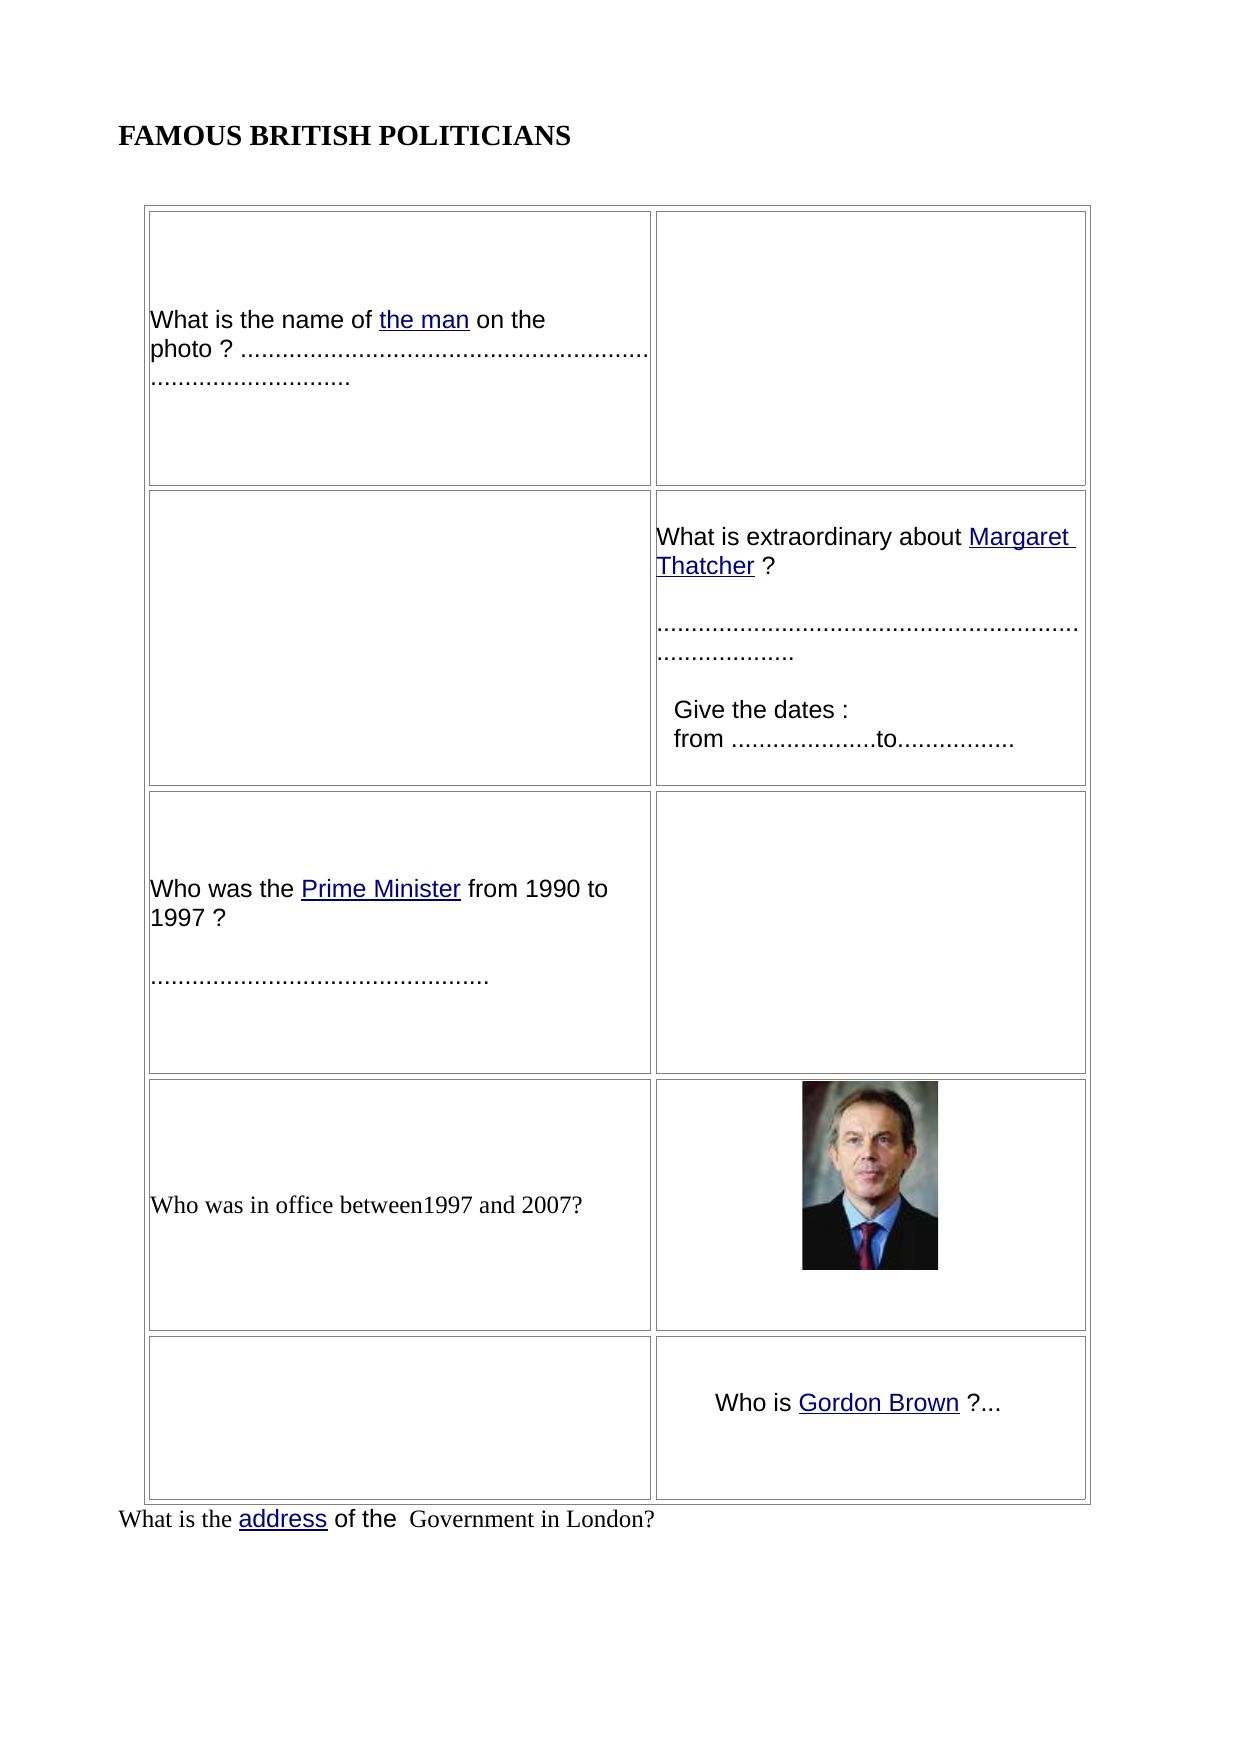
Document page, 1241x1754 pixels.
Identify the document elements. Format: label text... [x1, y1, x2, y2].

picture [802, 1081, 939, 1270]
table_cell [657, 1080, 1085, 1330]
table_cell Who was the Prime Minister from 1990 to 1997 ? ................................................. [147, 785, 653, 1073]
table_cell [653, 1073, 1087, 1330]
table_cell [657, 792, 1085, 1073]
text What is the address of the Government in London? [118, 1504, 1122, 1533]
table_cell [653, 785, 1087, 1073]
text FAMOUS BRITISH POLITICIANS [118, 118, 1122, 152]
table_cell [147, 485, 653, 785]
table_header [653, 206, 1087, 485]
table_header What is the name of the man on the photo ? ........................................................................................ [147, 206, 653, 485]
table_cell [147, 1330, 653, 1499]
table_cell Who is Gordon Brown ?... [653, 1330, 1087, 1499]
table_cell What is extraordinary about Margaret Thatcher ? ................................................................................. Give the dates : from .....................to................. [653, 485, 1087, 785]
table_cell [150, 1337, 650, 1499]
table_cell [150, 491, 650, 785]
table_header [657, 212, 1085, 485]
table_cell Who was in office between1997 and 2007? [147, 1073, 653, 1330]
